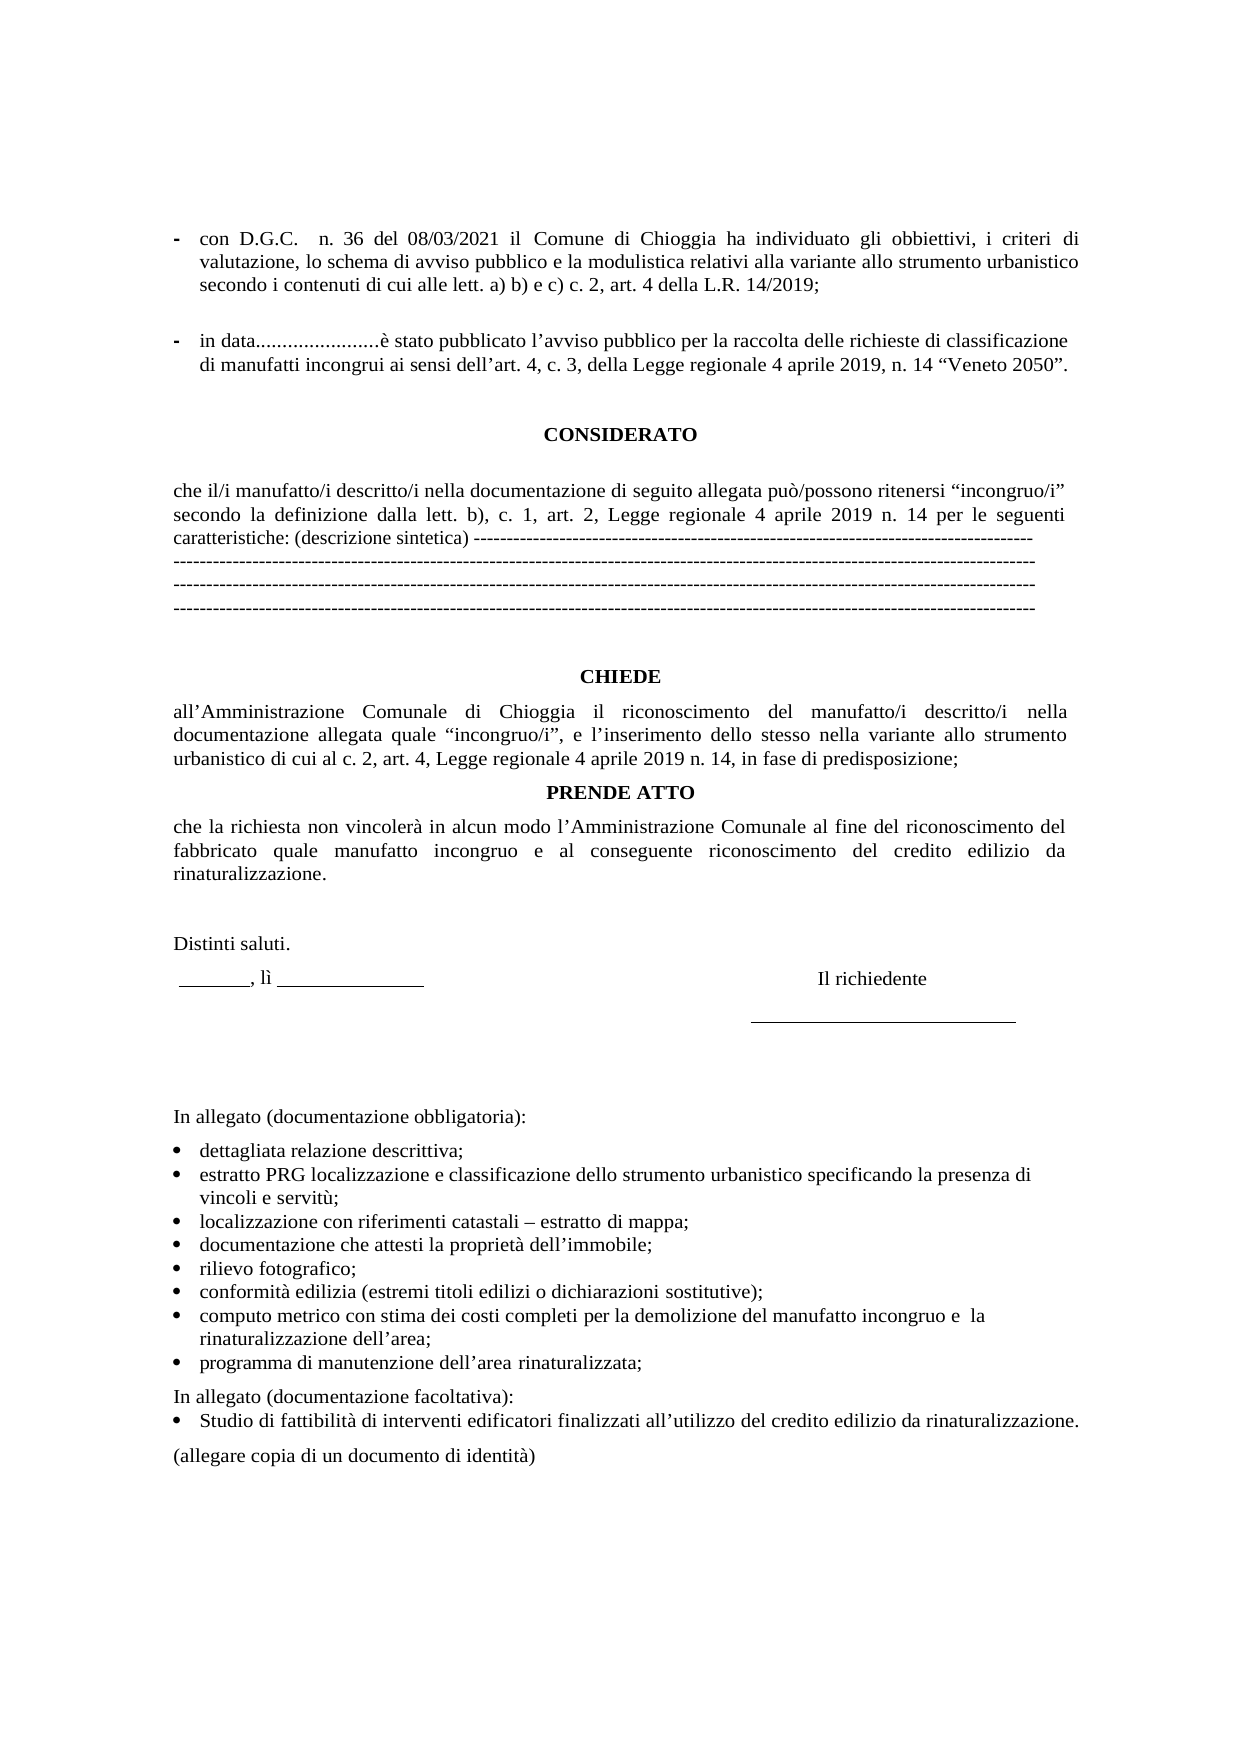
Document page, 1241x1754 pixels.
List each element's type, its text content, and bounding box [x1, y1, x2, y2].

text che la richiesta non vincolerà in alcun modo l’Amministrazione Comunale al fine del riconoscimento del fabbricato quale manufatto incongruo e al conseguente riconoscimento del credito edilizio da rinaturalizzazione. [173, 815, 1067, 885]
list con D.G.C. n. 36 del 08/03/2021 il Comune di Chioggia ha individuato gli obbiettivi, i criteri di valutazione, lo schema di avviso pubblico e la modulistica relativi alla variante allo strumento urbanistico secondo i contenuti di cui alle lett. a) b) e c) c. 2, art. 4 della L.R. 14/2019; [173, 227, 1080, 296]
text ----------------------------------------------------------------------------------------------------------------------------------- [173, 596, 1080, 619]
list conformità edilizia (estremi titoli edilizi o dichiarazioni sostitutive); [173, 1280, 1080, 1303]
subtitle CHIEDE [177, 666, 1064, 688]
text ----------------------------------------------------------------------------------------------------------------------------------- [173, 572, 1080, 595]
list in data. è stato pubblicato l’avviso pubblico per la raccolta delle richieste di classificazione [173, 329, 1080, 352]
text In allegato (documentazione obbligatoria): [173, 1104, 1080, 1127]
text che il/i manufatto/i descritto/i nella documentazione di seguito allegata può/possono ritenersi “incongruo/i” secondo la definizione dalla lett. b), c. 1, art. 2, Legge regionale 4 aprile 2019 n. 14 per le seguenti caratteristiche: (descrizione sintetica) ------------------------------------------------------------------------------------- [173, 479, 1067, 549]
text Il richiedente [817, 966, 1080, 989]
text In allegato (documentazione facoltativa): [173, 1385, 1080, 1408]
list dettagliata relazione descrittiva; [173, 1139, 1080, 1162]
text di manufatti incongrui ai sensi dell’art. 4, c. 3, della Legge regionale 4 aprile 2019, n. 14 “Veneto 2050”. [199, 353, 1080, 376]
subtitle PRENDE ATTO [177, 781, 1064, 804]
text Distinti saluti. [173, 931, 428, 954]
text rinaturalizzazione dell’area; [199, 1327, 1080, 1350]
text all’Amministrazione Comunale di Chioggia il riconoscimento del manufatto/i descritto/i nella documentazione allegata quale “incongruo/i”, e l’inserimento dello stesso nella variante allo strumento urbanistico di cui al c. 2, art. 4, Legge regionale 4 aprile 2019 n. 14, in fase di predisposizione; [173, 700, 1067, 769]
text (allegare copia di un documento di identità) [173, 1444, 1080, 1466]
text , lì [178, 966, 428, 989]
list computo metrico con stima dei costi completi per la demolizione del manufatto incongruo e la [173, 1304, 1080, 1326]
subtitle CONSIDERATO [177, 423, 1064, 445]
list documentazione che attesti la proprietà dell’immobile; [173, 1233, 1080, 1256]
list localizzazione con riferimenti catastali – estratto di mappa; [173, 1210, 1080, 1232]
list rilievo fotografico; [173, 1257, 1080, 1279]
text ----------------------------------------------------------------------------------------------------------------------------------- [173, 549, 1080, 572]
list Studio di fattibilità di interventi edificatori finalizzati all’utilizzo del credito edilizio da rinaturalizzazione. [173, 1409, 1080, 1432]
list programma di manutenzione dell’area rinaturalizzata; [173, 1351, 1080, 1373]
list estratto PRG localizzazione e classificazione dello strumento urbanistico specificando la presenza di vincoli e servitù; [173, 1163, 1067, 1209]
